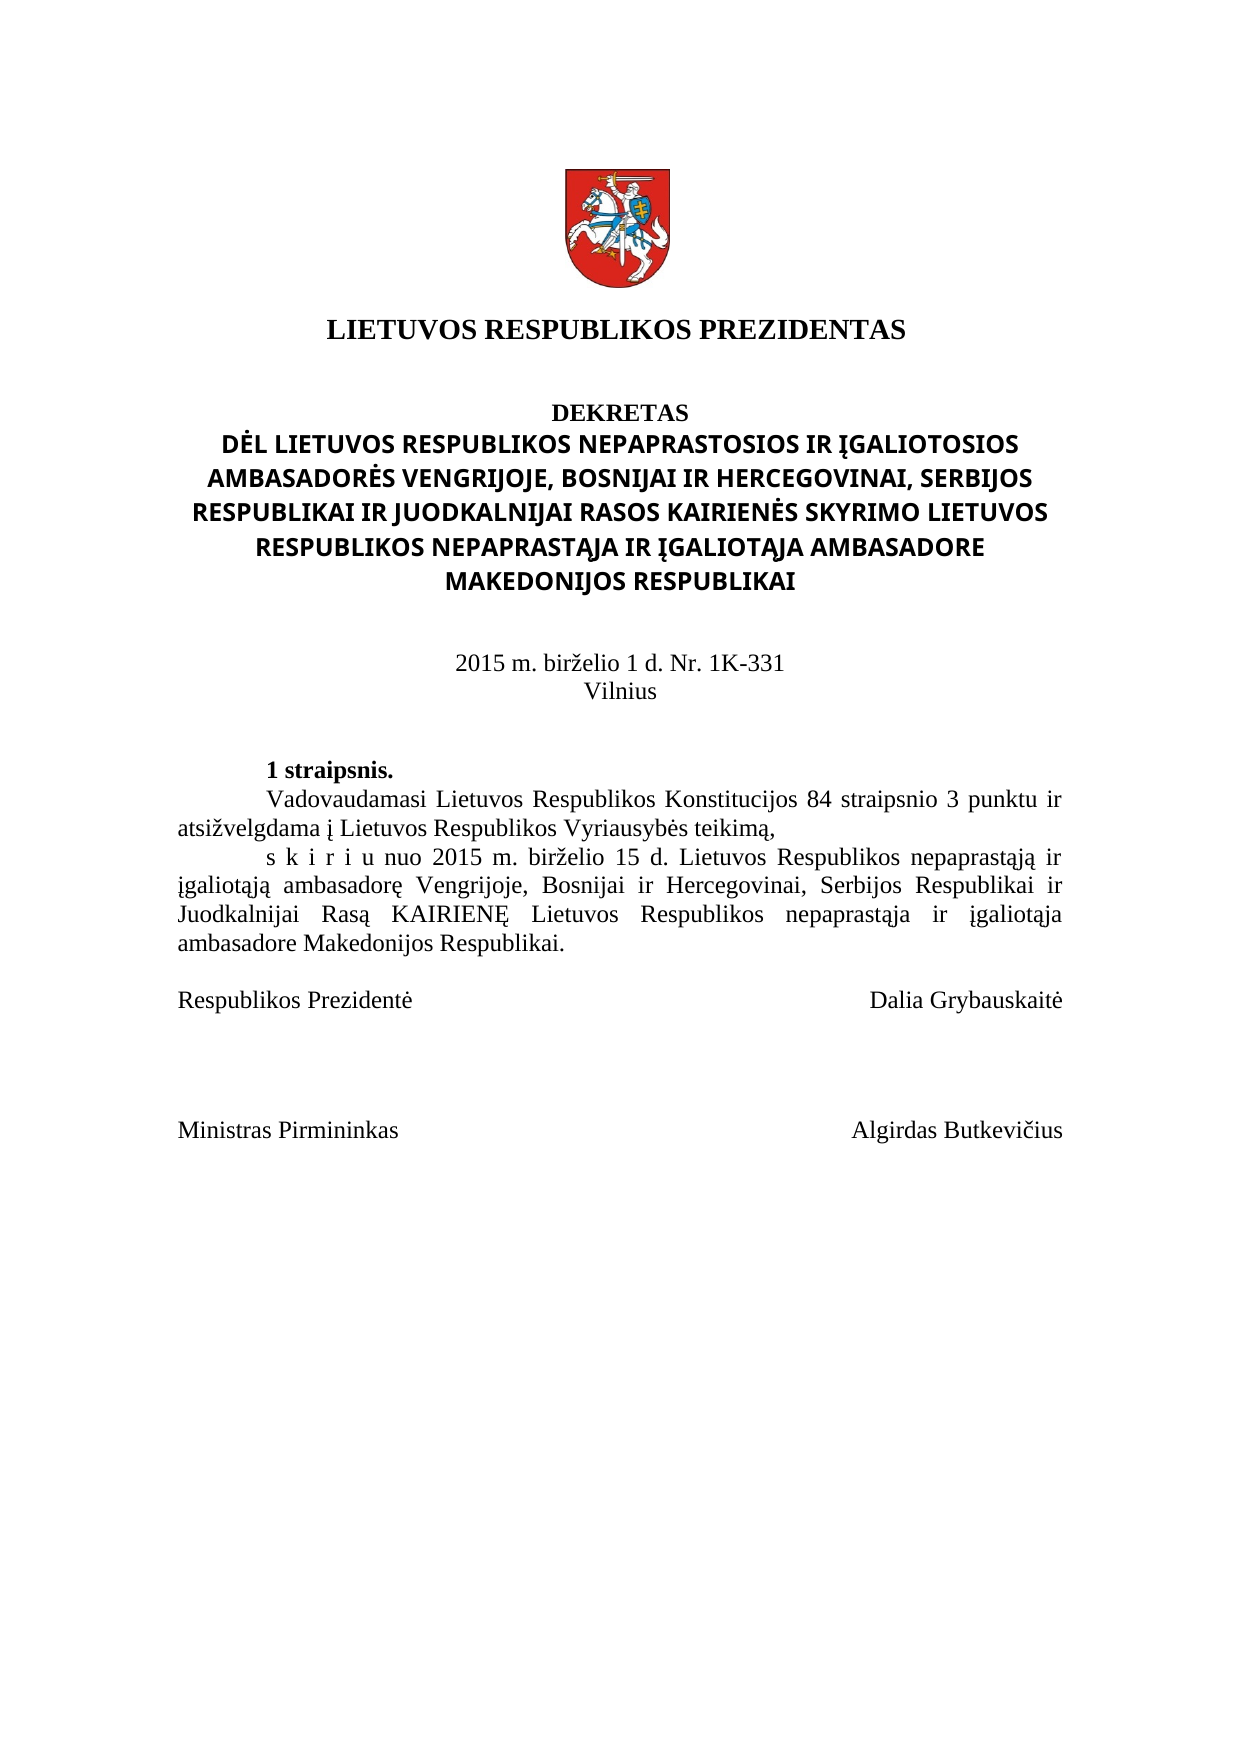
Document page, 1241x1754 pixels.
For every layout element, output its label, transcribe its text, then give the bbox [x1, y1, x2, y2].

text Vadovaudamasi Lietuvos Respublikos Konstitucijos 84 straipsnio 3 punktu ir atsižvelgdama į Lietuvos Respublikos Vyriausybės teikimą, [177, 784, 1063, 842]
text LIETUVOS RESPUBLIKOS PREZIDENTAS [177, 312, 1063, 346]
text DEKRETAS [177, 398, 1063, 427]
text Ministras Pirmininkas Algirdas Butkevičius [177, 1115, 1063, 1143]
text Vilnius [177, 676, 1063, 705]
text s k i r i u nuo 2015 m. birželio 15 d. Lietuvos Respublikos nepaprastąją ir įgaliotąją ambasadorę Vengrijoje, Bosnijai ir Hercegovinai, Serbijos Respublikai ir Juodkalnijai Rasą KAIRIENĘ Lietuvos Respublikos nepaprastąja ir įgaliotąja ambasadore Makedonijos Respublikai. [177, 842, 1063, 957]
text 1 straipsnis. [177, 755, 1063, 784]
text 2015 m. birželio 1 d. Nr. 1K-331 [177, 648, 1063, 676]
text Respublikos Prezidentė Dalia Grybauskaitė [177, 985, 1063, 1014]
text Dėl LIETUVOS RESPUBLIKOS NEPAPRASTOSIOS IR ĮGALIOTOSIOS AMBASADORĖS VENGRIJOJE, BOSNIJAI IR HERCEGOVINAI, SERBIJOS RESPUBLIKAI IR JUODKALNIJAI RASOS KAIRIENĖS SKYRIMO LIETUVOS RESPUBLIKOS NEPAPRASTĄJA IR ĮGALIOTĄJA AMBASADORE MAKEDONIJOS RESPUBLIKAI [177, 427, 1063, 597]
